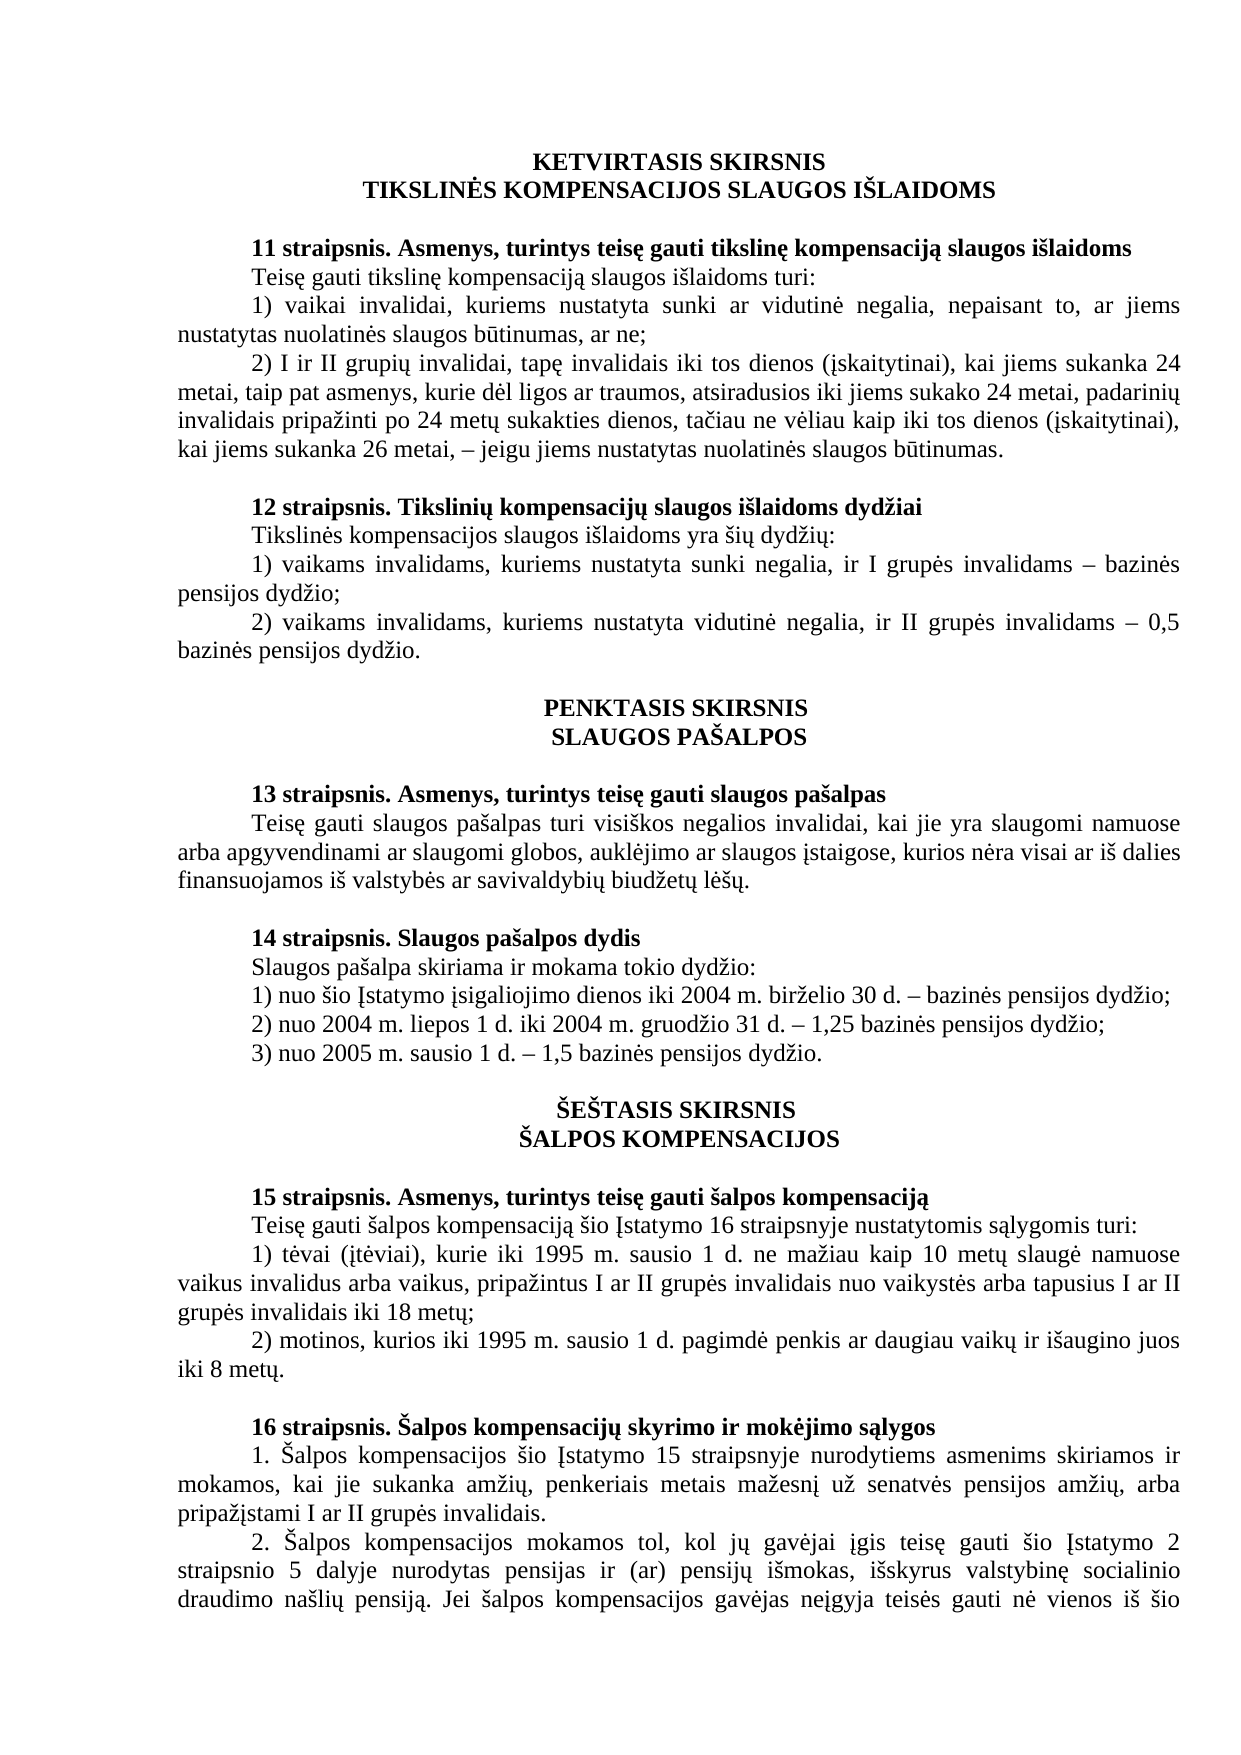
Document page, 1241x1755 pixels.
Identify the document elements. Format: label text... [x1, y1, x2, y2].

text KETVIRTASIS SKIRSNIS [177, 147, 1181, 176]
text 2. Šalpos kompensacijos mokamos tol, kol jų gavėjai įgis teisę gauti šio Įstatymo 2 straipsnio 5 dalyje nurodytas pensijas ir (ar) pensijų išmokas, išskyrus valstybinę socialinio draudimo našlių pensiją. Jei šalpos kompensacijos gavėjas neįgyja teisės gauti nė vienos iš šio [177, 1527, 1181, 1613]
text SLAUGOS PAŠALPOS [177, 722, 1181, 751]
text 2) I ir II grupių invalidai, tapę invalidais iki tos dienos (įskaitytinai), kai jiems sukanka 24 metai, taip pat asmenys, kurie dėl ligos ar traumos, atsiradusios iki jiems sukako 24 metai, padarinių invalidais pripažinti po 24 metų sukakties dienos, tačiau ne vėliau kaip iki tos dienos (įskaitytinai), kai jiems sukanka 26 metai, – jeigu jiems nustatytas nuolatinės slaugos būtinumas. [177, 348, 1181, 463]
text 15 straipsnis. Asmenys, turintys teisę gauti šalpos kompensaciją [177, 1182, 1181, 1211]
text Teisę gauti slaugos pašalpas turi visiškos negalios invalidai, kai jie yra slaugomi namuose arba apgyvendinami ar slaugomi globos, auklėjimo ar slaugos įstaigose, kurios nėra visai ar iš dalies finansuojamos iš valstybės ar savivaldybių biudžetų lėšų. [177, 808, 1181, 894]
text 1) vaikams invalidams, kuriems nustatyta sunki negalia, ir I grupės invalidams – bazinės pensijos dydžio; [177, 549, 1181, 607]
text TIKSLINĖS KOMPENSACIJOS SLAUGOS IŠLAIDOMS [177, 176, 1181, 204]
text 1) vaikai invalidai, kuriems nustatyta sunki ar vidutinė negalia, nepaisant to, ar jiems nustatytas nuolatinės slaugos būtinumas, ar ne; [177, 291, 1181, 348]
text 16 straipsnis. Šalpos kompensacijų skyrimo ir mokėjimo sąlygos [177, 1412, 1181, 1441]
text PENKTASIS SKIRSNIS [177, 693, 1181, 722]
text 11 straipsnis. Asmenys, turintys teisę gauti tikslinę kompensaciją slaugos išlaidoms [177, 233, 1181, 262]
text 3) nuo 2005 m. sausio 1 d. – 1,5 bazinės pensijos dydžio. [177, 1038, 1181, 1067]
text 1. Šalpos kompensacijos šio Įstatymo 15 straipsnyje nurodytiems asmenims skiriamos ir mokamos, kai jie sukanka amžių, penkeriais metais mažesnį už senatvės pensijos amžių, arba pripažįstami I ar II grupės invalidais. [177, 1441, 1181, 1527]
text Tikslinės kompensacijos slaugos išlaidoms yra šių dydžių: [177, 521, 1181, 549]
text 2) vaikams invalidams, kuriems nustatyta vidutinė negalia, ir II grupės invalidams – 0,5 bazinės pensijos dydžio. [177, 607, 1181, 664]
text Teisę gauti tikslinę kompensaciją slaugos išlaidoms turi: [177, 262, 1181, 291]
text ŠEŠTASIS SKIRSNIS [177, 1096, 1181, 1124]
text 12 straipsnis. Tikslinių kompensacijų slaugos išlaidoms dydžiai [177, 492, 1181, 521]
text 1) tėvai (įtėviai), kurie iki 1995 m. sausio 1 d. ne mažiau kaip 10 metų slaugė namuose vaikus invalidus arba vaikus, pripažintus I ar II grupės invalidais nuo vaikystės arba tapusius I ar II grupės invalidais iki 18 metų; [177, 1239, 1181, 1326]
text 14 straipsnis. Slaugos pašalpos dydis [177, 923, 1181, 952]
text Teisę gauti šalpos kompensaciją šio Įstatymo 16 straipsnyje nustatytomis sąlygomis turi: [177, 1211, 1181, 1239]
text 2) motinos, kurios iki 1995 m. sausio 1 d. pagimdė penkis ar daugiau vaikų ir išaugino juos iki 8 metų. [177, 1326, 1181, 1383]
text ŠALPOS KOMPENSACIJOS [177, 1124, 1181, 1153]
text 2) nuo 2004 m. liepos 1 d. iki 2004 m. gruodžio 31 d. – 1,25 bazinės pensijos dydžio; [177, 1009, 1181, 1038]
text 13 straipsnis. Asmenys, turintys teisę gauti slaugos pašalpas [177, 779, 1181, 808]
text 1) nuo šio Įstatymo įsigaliojimo dienos iki 2004 m. birželio 30 d. – bazinės pensijos dydžio; [177, 981, 1181, 1009]
text Slaugos pašalpa skiriama ir mokama tokio dydžio: [177, 952, 1181, 981]
